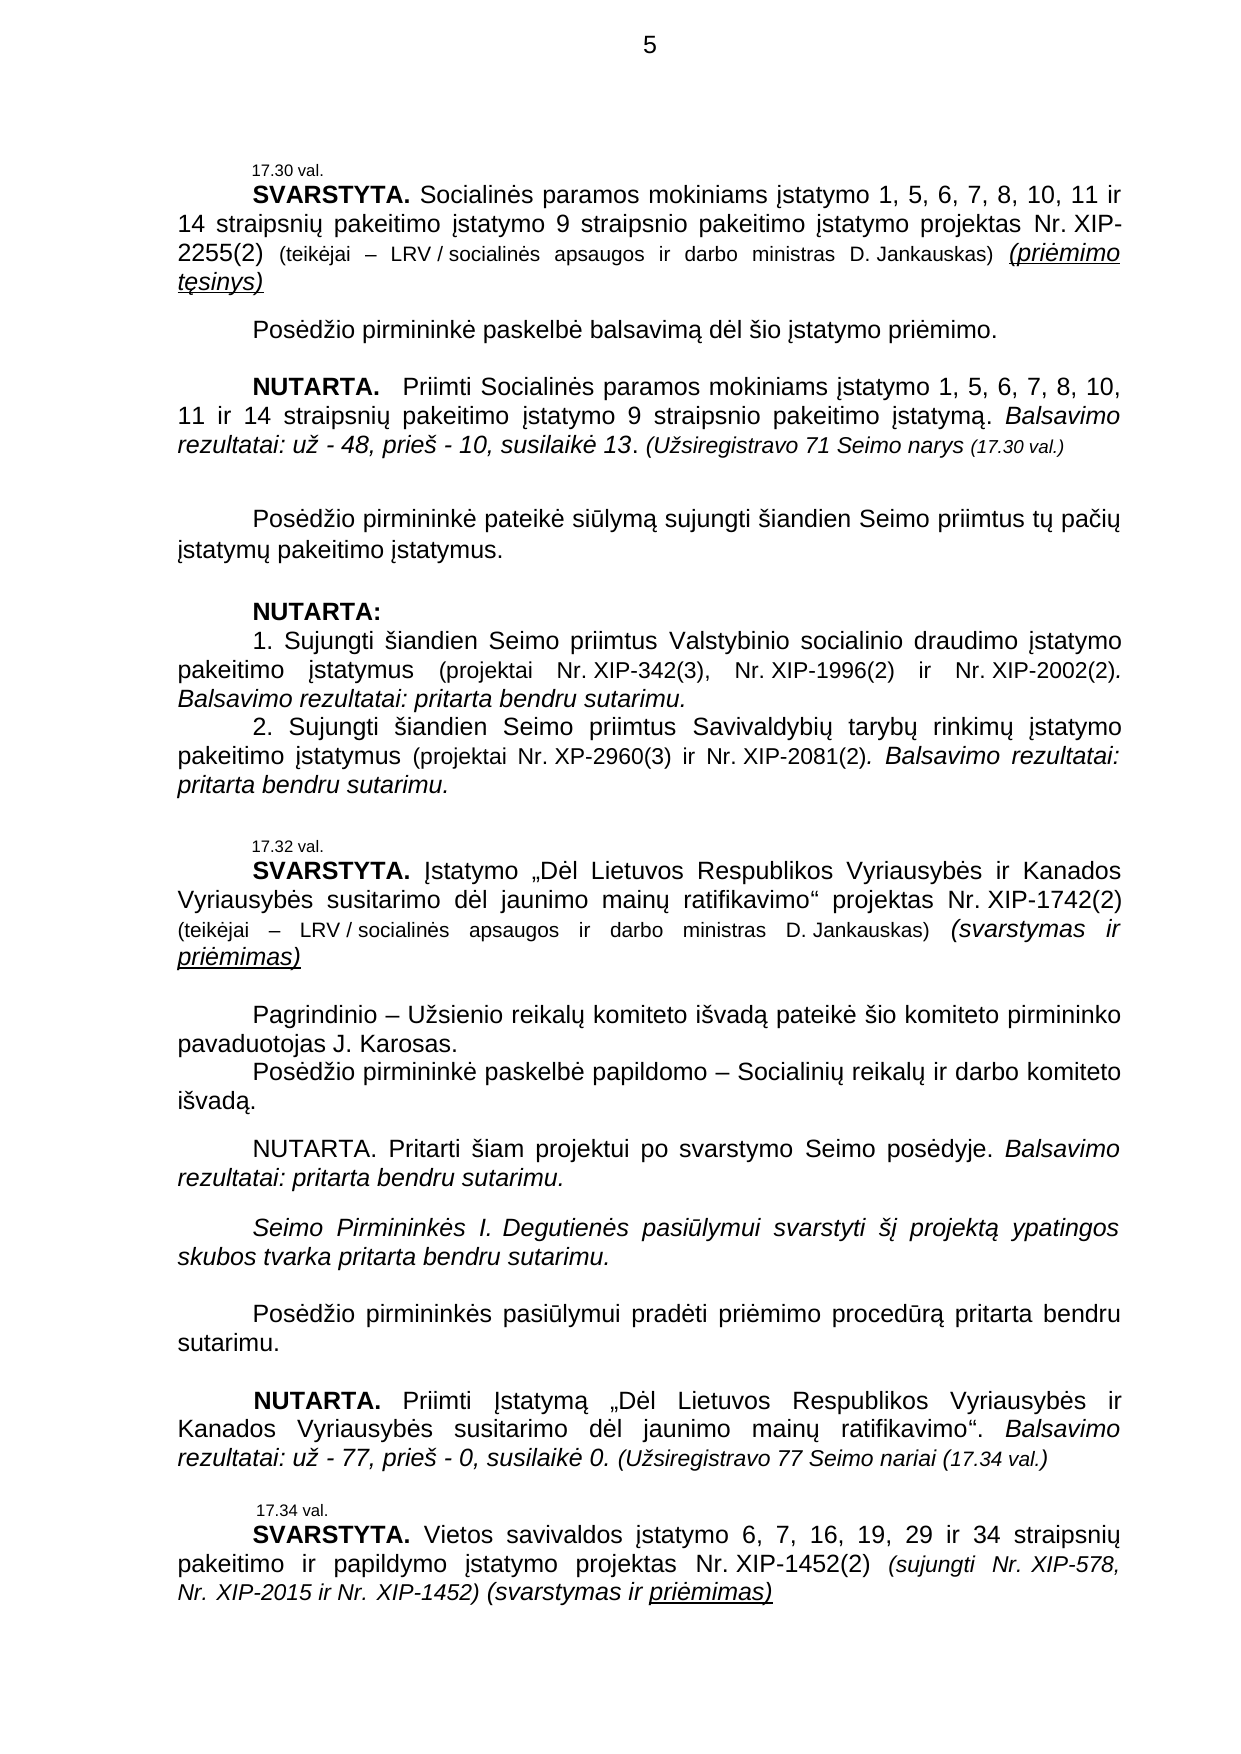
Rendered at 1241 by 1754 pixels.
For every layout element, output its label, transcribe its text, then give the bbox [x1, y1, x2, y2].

text 17.32 val. [177, 837, 1122, 856]
text 1. Sujungti šiandien Seimo priimtus Valstybinio socialinio draudimo įstatymo pakeitimo įstatymus (projektai Nr. XIP-342(3), Nr. XIP-1996(2) ir Nr. XIP-2002(2). Balsavimo rezultatai: pritarta bendru sutarimu. [177, 626, 1122, 712]
text Posėdžio pirmininkė paskelbė balsavimą dėl šio įstatymo priėmimo. [177, 314, 1122, 343]
text 2. Sujungti šiandien Seimo priimtus Savivaldybių tarybų rinkimų įstatymo pakeitimo įstatymus (projektai Nr. XP-2960(3) ir Nr. XIP-2081(2). Balsavimo rezultatai: pritarta bendru sutarimu. [177, 712, 1122, 798]
text SVARSTYTA. Vietos savivaldos įstatymo 6, 7, 16, 19, 29 ir 34 straipsnių pakeitimo ir papildymo įstatymo projektas Nr. XIP-1452(2) (sujungti Nr. XIP-578, Nr. XIP-2015 ir Nr. XIP-1452) (svarstymas ir priėmimas) [177, 1520, 1122, 1606]
text NUTARTA. Pritarti šiam projektui po svarstymo Seimo posėdyje. Balsavimo rezultatai: pritarta bendru sutarimu. [177, 1134, 1122, 1192]
text SVARSTYTA. Socialinės paramos mokiniams įstatymo 1, 5, 6, 7, 8, 10, 11 ir 14 straipsnių pakeitimo įstatymo 9 straipsnio pakeitimo įstatymo projektas Nr. XIP-2255(2) (teikėjai – LRV / socialinės apsaugos ir darbo ministras D. Jankauskas) (priėmimo tęsinys) [177, 180, 1122, 295]
text Pagrindinio – Užsienio reikalų komiteto išvadą pateikė šio komiteto pirmininko pavaduotojas J. Karosas. [177, 1000, 1122, 1057]
text NUTARTA: [177, 597, 1122, 626]
text Posėdžio pirmininkė paskelbė papildomo – Socialinių reikalų ir darbo komiteto išvadą. [177, 1057, 1122, 1115]
text SVARSTYTA. Įstatymo „Dėl Lietuvos Respublikos Vyriausybės ir Kanados Vyriausybės susitarimo dėl jaunimo mainų ratifikavimo“ projektas Nr. XIP-1742(2) (teikėjai – LRV / socialinės apsaugos ir darbo ministras D. Jankauskas) (svarstymas ir priėmimas) [177, 856, 1122, 971]
text 17.30 val. [177, 161, 1122, 180]
text 17.34 val. [177, 1501, 1122, 1520]
text NUTARTA. Priimti Įstatymą „Dėl Lietuvos Respublikos Vyriausybės ir Kanados Vyriausybės susitarimo dėl jaunimo mainų ratifikavimo“. Balsavimo rezultatai: už - 77, prieš - 0, susilaikė 0. (Užsiregistravo 77 Seimo nariai (17.34 val.) [177, 1386, 1122, 1472]
text NUTARTA. Priimti Socialinės paramos mokiniams įstatymo 1, 5, 6, 7, 8, 10, 11 ir 14 straipsnių pakeitimo įstatymo 9 straipsnio pakeitimo įstatymą. Balsavimo rezultatai: už - 48, prieš - 10, susilaikė 13. (Užsiregistravo 71 Seimo narys (17.30 val.) [177, 372, 1122, 458]
text Seimo Pirmininkės I. Degutienės pasiūlymui svarstyti šį projektą ypatingos skubos tvarka pritarta bendru sutarimu. [177, 1213, 1122, 1271]
text Posėdžio pirmininkė pateikė siūlymą sujungti šiandien Seimo priimtus tų pačių įstatymų pakeitimo įstatymus. [177, 492, 1122, 564]
text Posėdžio pirmininkės pasiūlymui pradėti priėmimo procedūrą pritarta bendru sutarimu. [177, 1299, 1122, 1357]
